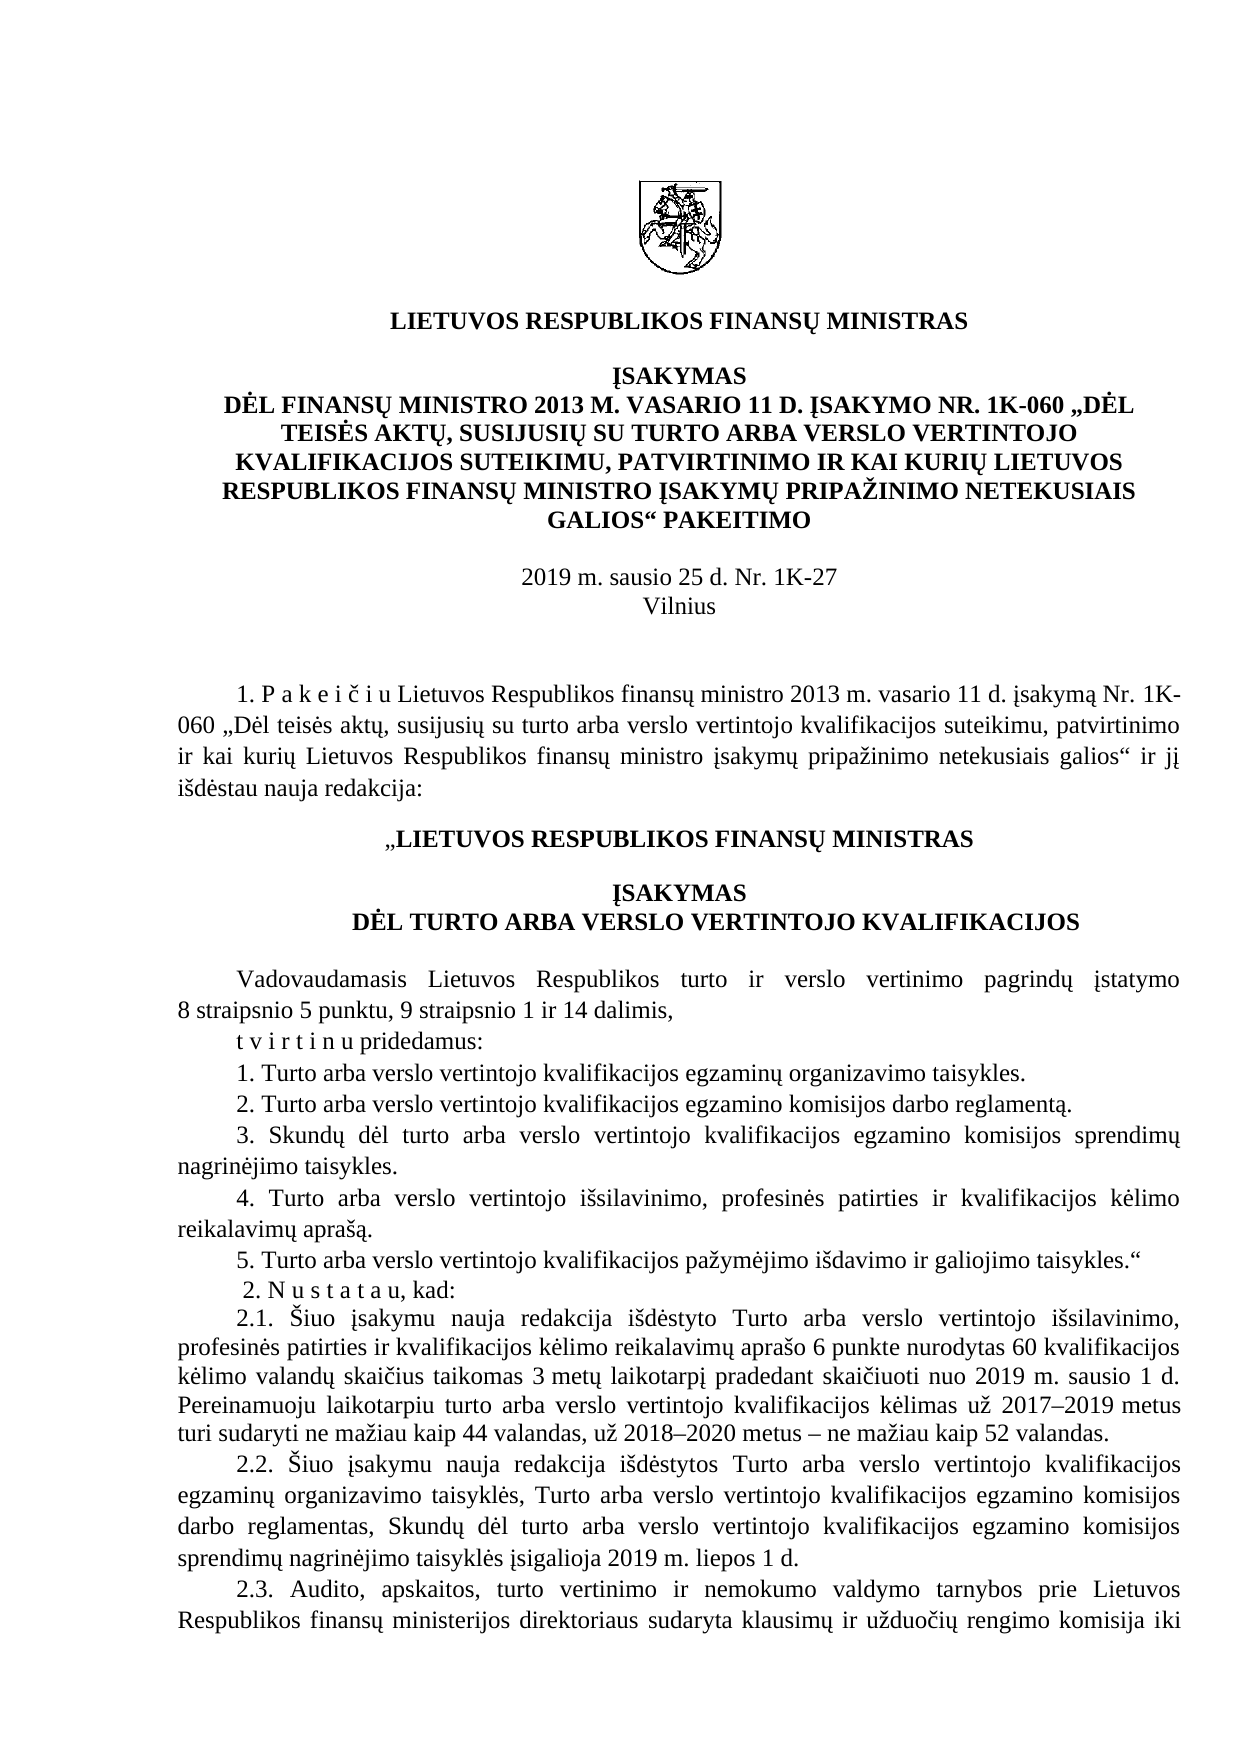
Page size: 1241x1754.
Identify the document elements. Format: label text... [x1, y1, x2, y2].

text 5. Turto arba verslo vertintojo kvalifikacijos pažymėjimo išdavimo ir galiojimo taisykles.“ [177, 1243, 1181, 1275]
text 2.2. Šiuo įsakymu nauja redakcija išdėstytos Turto arba verslo vertintojo kvalifikacijos egzaminų organizavimo taisyklės, Turto arba verslo vertintojo kvalifikacijos egzamino komisijos darbo reglamentas, Skundų dėl turto arba verslo vertintojo kvalifikacijos egzamino komisijos sprendimų nagrinėjimo taisyklės įsigalioja 2019 m. liepos 1 d. [177, 1447, 1181, 1572]
text DĖL TURTO ARBA VERSLO VERTINTOJO KVALIFIKACIJOS [177, 907, 1181, 936]
text 1. Turto arba verslo vertintojo kvalifikacijos egzaminų organizavimo taisykles. [177, 1056, 1181, 1087]
text 2. N u s t a t a u, kad: [177, 1275, 1181, 1303]
text 3. Skundų dėl turto arba verslo vertintojo kvalifikacijos egzamino komisijos sprendimų nagrinėjimo taisykles. [177, 1118, 1181, 1181]
text Vilnius [177, 591, 1181, 620]
text 2.1. Šiuo įsakymu nauja redakcija išdėstyto Turto arba verslo vertintojo išsilavinimo, profesinės patirties ir kvalifikacijos kėlimo reikalavimų aprašo 6 punkte nurodytas 60 kvalifikacijos kėlimo valandų skaičius taikomas 3 metų laikotarpį pradedant skaičiuoti nuo 2019 m. sausio 1 d. Pereinamuoju laikotarpiu turto arba verslo vertintojo kvalifikacijos kėlimas už 2017–2019 metus turi sudaryti ne mažiau kaip 44 valandas, už 2018–2020 metus – ne mažiau kaip 52 valandas. [177, 1303, 1181, 1447]
text LIETUVOS RESPUBLIKOS FINANSŲ MINISTRAS [177, 306, 1181, 335]
text įsakymas [177, 361, 1181, 390]
text Vadovaudamasis Lietuvos Respublikos turto ir verslo vertinimo pagrindų įstatymo 8 straipsnio 5 punktu, 9 straipsnio 1 ir 14 dalimis, [177, 962, 1181, 1025]
text 2. Turto arba verslo vertintojo kvalifikacijos egzamino komisijos darbo reglamentą. [177, 1087, 1181, 1118]
text įsakymas [177, 878, 1181, 907]
text DĖL FINANSŲ MINISTRO 2013 M. VASARIO 11 D. ĮSAKYMO NR. 1K-060 „DĖL TEISĖS AKTŲ, SUSIJUSIŲ SU TURTO ARBA VERSLO VERTINTOJO KVALIFIKACIJOS SUTEIKIMU, PATVIRTINIMO IR KAI KURIŲ LIETUVOS RESPUBLIKOS FINANSŲ MINISTRO ĮSAKYMŲ PRIPAŽINIMO NETEKUSIAIS GALIOS“ PAKEITIMO [177, 390, 1181, 533]
text 4. Turto arba verslo vertintojo išsilavinimo, profesinės patirties ir kvalifikacijos kėlimo reikalavimų aprašą. [177, 1181, 1181, 1243]
text 2.3. Audito, apskaitos, turto vertinimo ir nemokumo valdymo tarnybos prie Lietuvos Respublikos finansų ministerijos direktoriaus sudaryta klausimų ir užduočių rengimo komisija iki [177, 1572, 1181, 1635]
text 2019 m. sausio 25 d. Nr. 1K-27 [177, 562, 1181, 591]
text 1. P a k e i č i u Lietuvos Respublikos finansų ministro 2013 m. vasario 11 d. įsakymą Nr. 1K-060 „Dėl teisės aktų, susijusių su turto arba verslo vertintojo kvalifikacijos suteikimu, patvirtinimo ir kai kurių Lietuvos Respublikos finansų ministro įsakymų pripažinimo netekusiais galios“ ir jį išdėstau nauja redakcija: [177, 677, 1181, 802]
text „LIETUVOS RESPUBLIKOS FINANSŲ MINISTRAS [177, 824, 1181, 853]
text t v i r t i n u pridedamus: [177, 1025, 1181, 1056]
